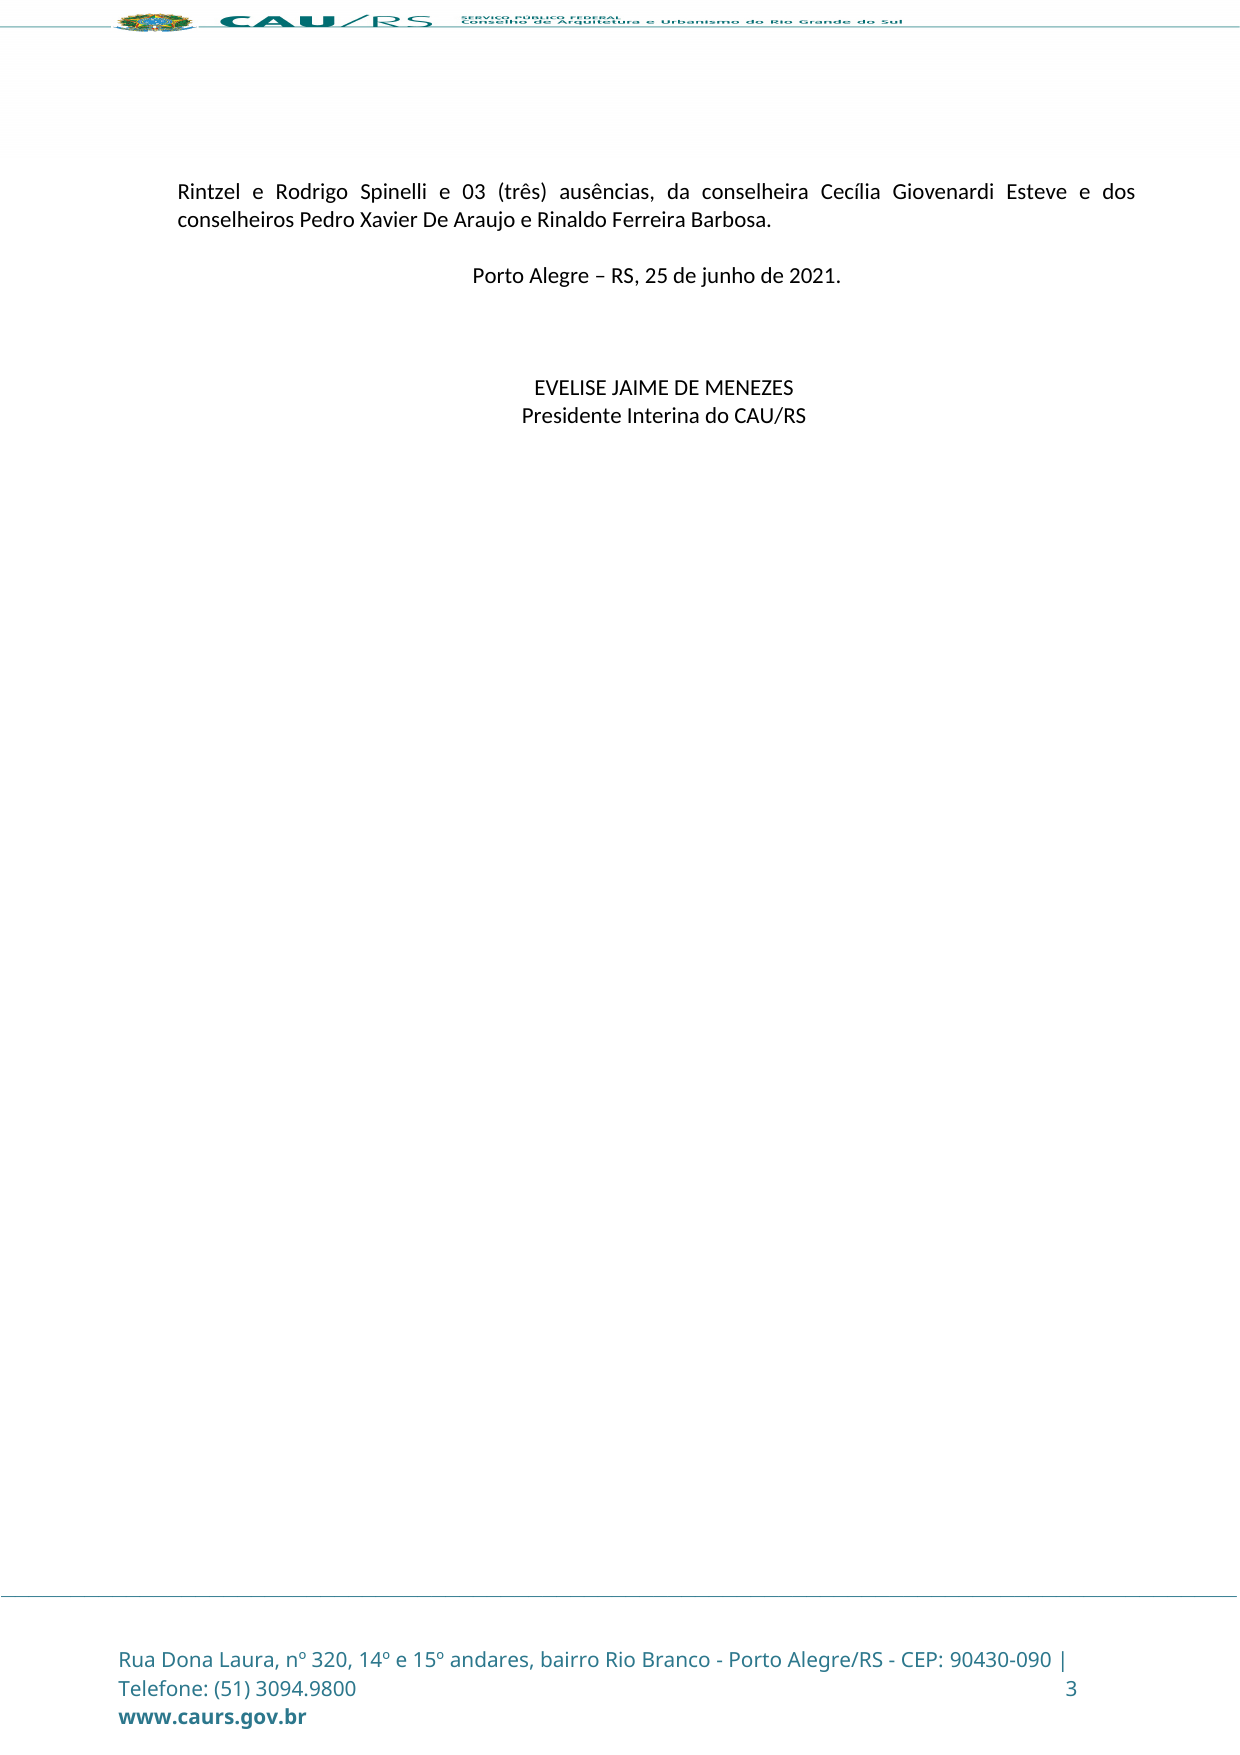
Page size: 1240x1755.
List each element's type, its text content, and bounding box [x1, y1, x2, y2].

list Rintzel e Rodrigo Spinelli e 03 (três) ausências, da conselheira Cecília Giovenardi Esteve e dos conselheiros Pedro Xavier De Araujo e Rinaldo Ferreira Barbosa. [177, 177, 1137, 233]
list Porto Alegre – RS, 25 de junho de 2021. [177, 261, 1137, 289]
text EVELISE JAIME DE MENEZES [177, 373, 1151, 401]
text Presidente Interina do CAU/RS [177, 401, 1151, 429]
